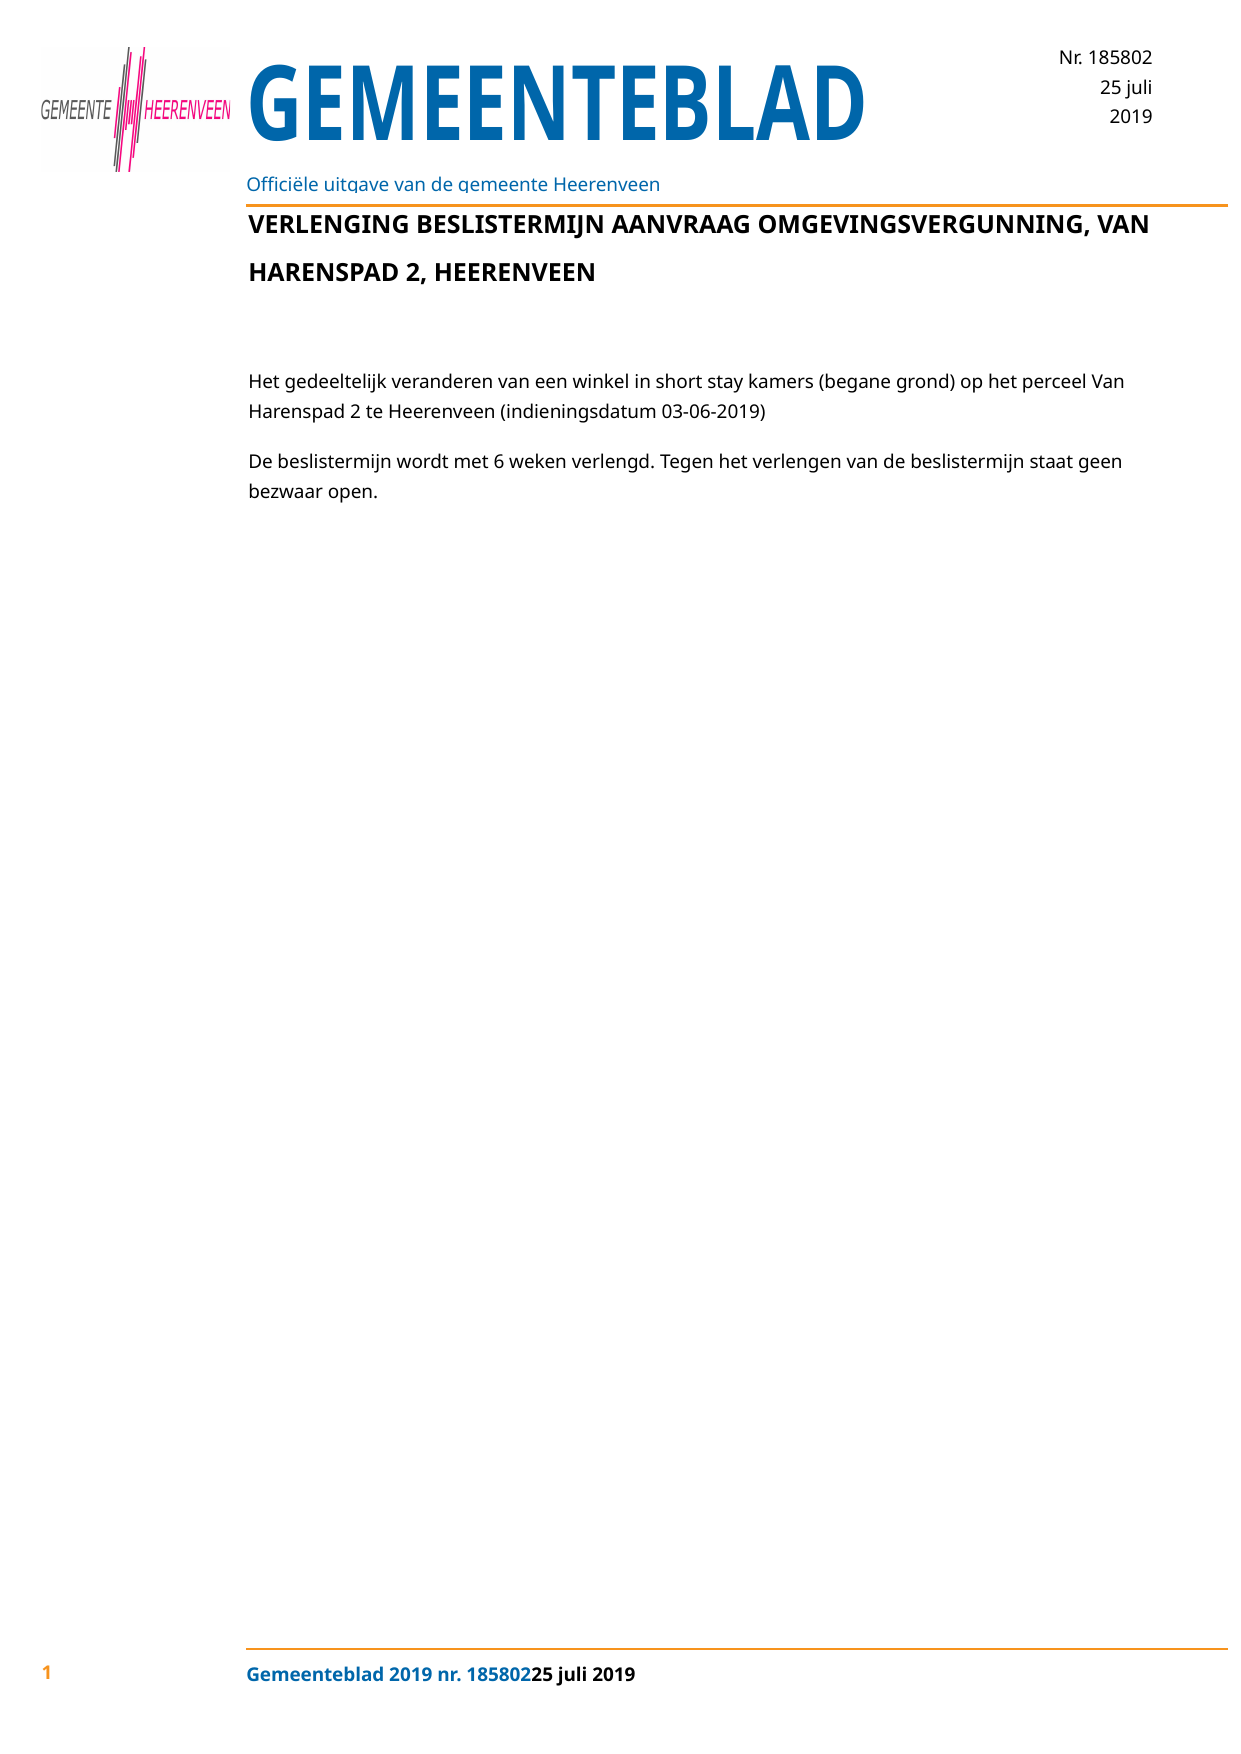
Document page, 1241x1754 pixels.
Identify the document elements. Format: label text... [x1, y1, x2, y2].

text De beslistermijn wordt met 6 weken verlengd. Tegen het verlengen van de beslistermijn staat geen bezwaar open. [248, 448, 1152, 504]
picture [41, 47, 231, 172]
text VERLENGING BESLISTERMIJN AANVRAAG OMGEVINGSVERGUNNING, VAN HARENSPAD 2, HEERENVEEN [248, 207, 1152, 288]
text Het gedeeltelijk veranderen van een winkel in short stay kamers (begane grond) op het perceel Van Harenspad 2 te Heerenveen (indieningsdatum 03-06-2019) [248, 368, 1152, 424]
